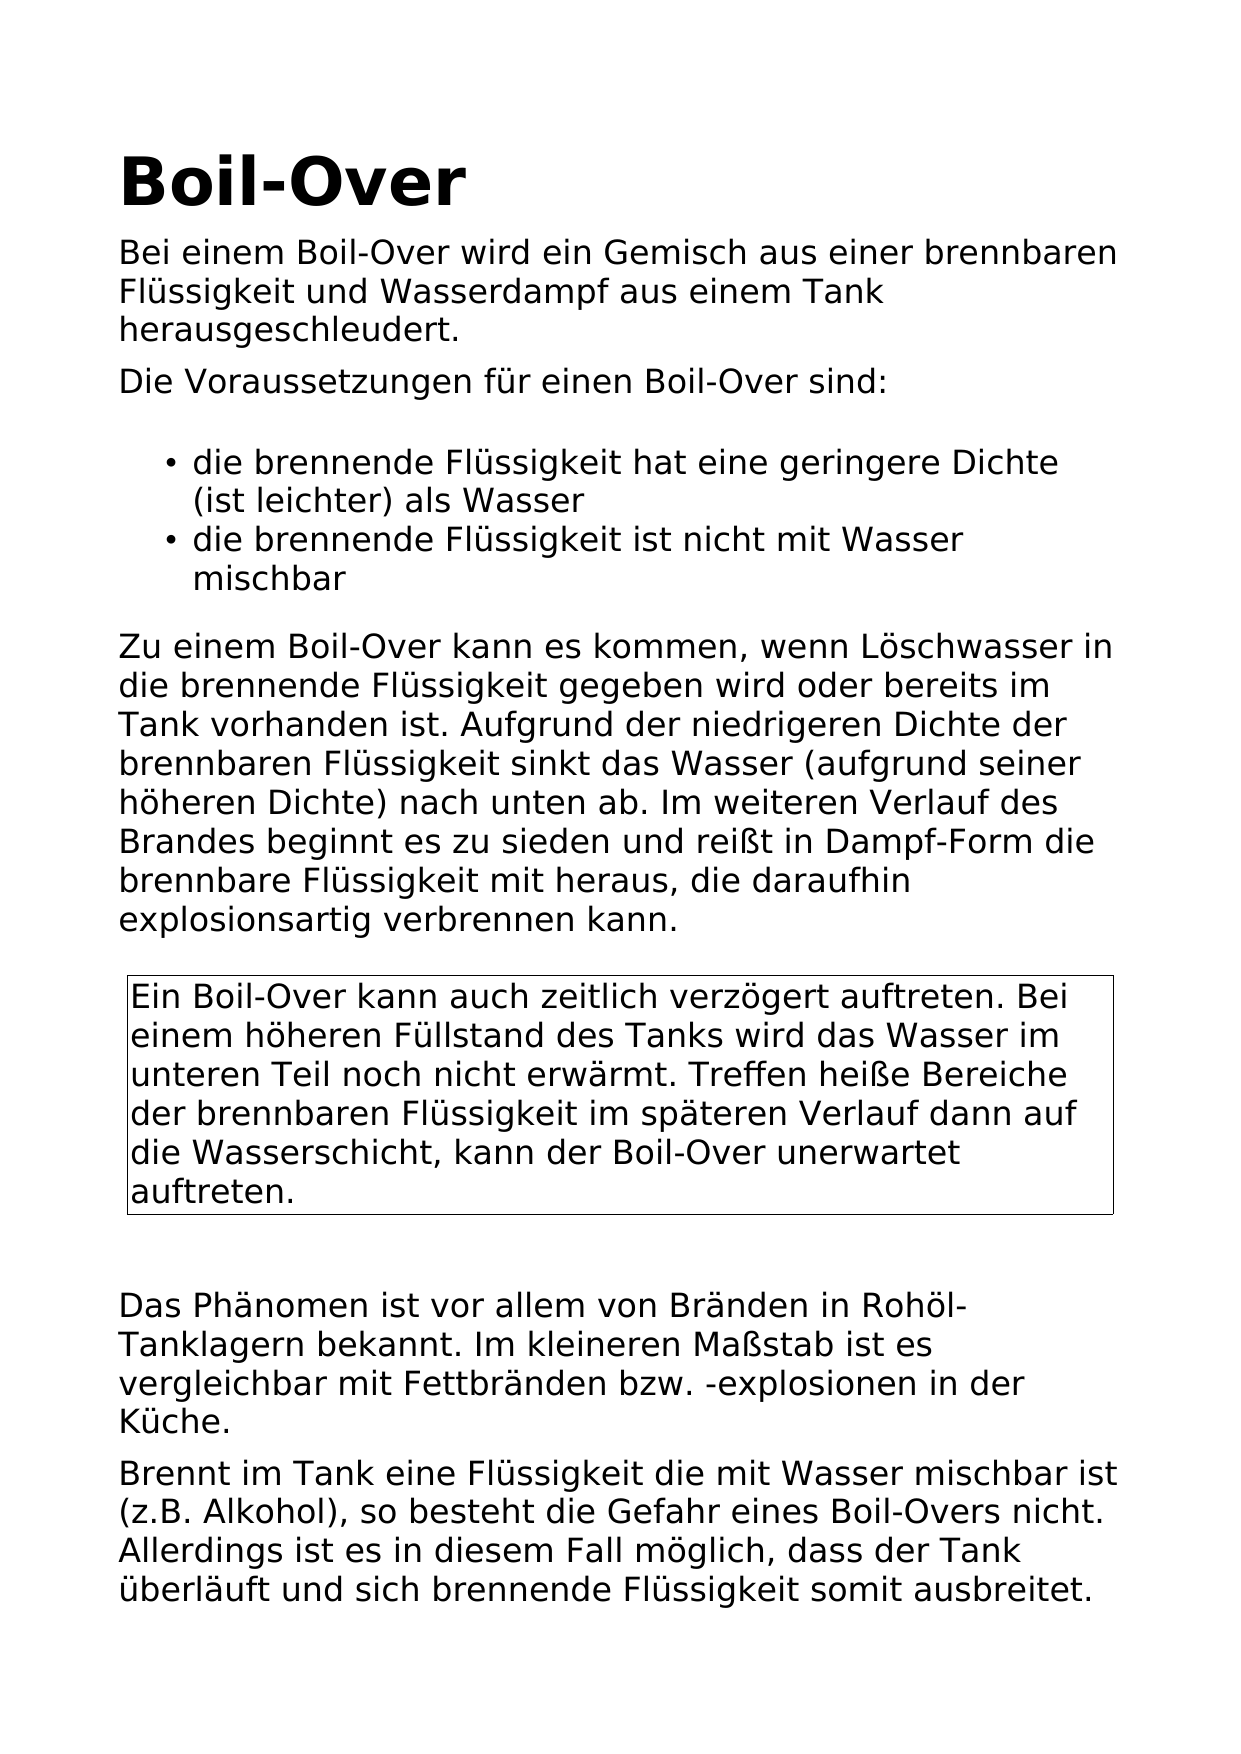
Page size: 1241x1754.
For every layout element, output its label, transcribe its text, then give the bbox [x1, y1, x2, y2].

text Zu einem Boil-Over kann es kommen, wenn Löschwasser in die brennende Flüssigkeit gegeben wird oder bereits im Tank vorhanden ist. Aufgrund der niedrigeren Dichte der brennbaren Flüssigkeit sinkt das Wasser (aufgrund seiner höheren Dichte) nach unten ab. Im weiteren Verlauf des Brandes beginnt es zu sieden und reißt in Dampf-Form die brennbare Flüssigkeit mit heraus, die daraufhin explosionsartig verbrennen kann. [118, 628, 1122, 939]
table_header Ein Boil-Over kann auch zeitlich verzögert auftreten. Bei einem höheren Füllstand des Tanks wird das Wasser im unteren Teil noch nicht erwärmt. Treffen heiße Bereiche der brennbaren Flüssigkeit im späteren Verlauf dann auf die Wasserschicht, kann der Boil-Over unerwartet auftreten. [128, 976, 1113, 1214]
text Brennt im Tank eine Flüssigkeit die mit Wasser mischbar ist (z.B. Alkohol), so besteht die Gefahr eines Boil-Overs nicht. Allerdings ist es in diesem Fall möglich, dass der Tank überläuft und sich brennende Flüssigkeit somit ausbreitet. [118, 1454, 1122, 1609]
list die brennende Flüssigkeit ist nicht mit Wasser mischbar [177, 521, 1122, 598]
text Die Voraussetzungen für einen Boil-Over sind: [118, 362, 1122, 401]
list die brennende Flüssigkeit hat eine geringere Dichte (ist leichter) als Wasser [177, 443, 1122, 521]
text Das Phänomen ist vor allem von Bränden in Rohöl-Tanklagern bekannt. Im kleineren Maßstab ist es vergleichbar mit Fettbränden bzw. -explosionen in der Küche. [118, 1286, 1122, 1442]
text Bei einem Boil-Over wird ein Gemisch aus einer brennbaren Flüssigkeit und Wasserdampf aus einem Tank herausgeschleudert. [118, 233, 1122, 350]
subtitle Boil-Over [118, 143, 1122, 221]
